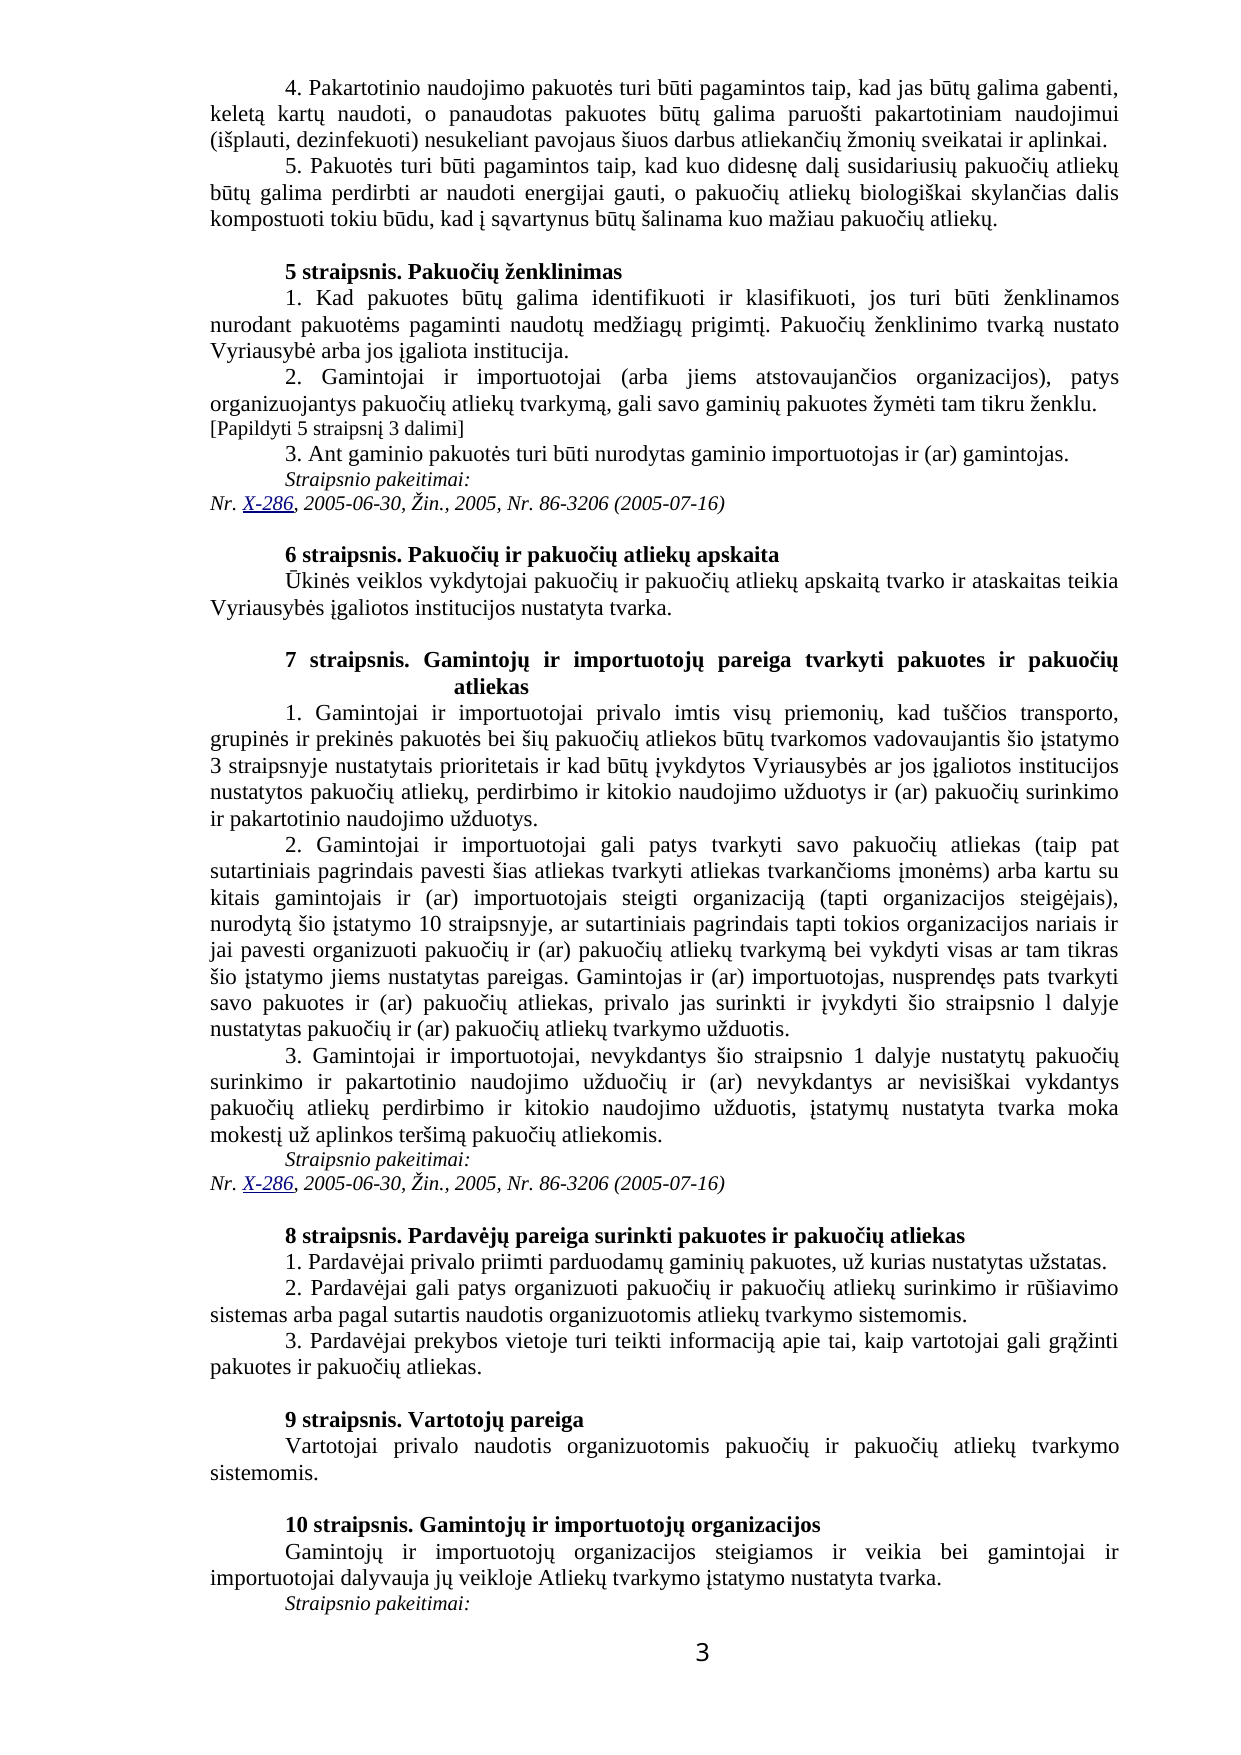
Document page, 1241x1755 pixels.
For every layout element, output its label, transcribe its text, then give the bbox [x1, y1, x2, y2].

text Nr. X-286, 2005-06-30, Žin., 2005, Nr. 86-3206 (2005-07-16) [210, 1171, 1120, 1195]
text 3. Gamintojai ir importuotojai, nevykdantys šio straipsnio 1 dalyje nustatytų pakuočių surinkimo ir pakartotinio naudojimo užduočių ir (ar) nevykdantys ar nevisiškai vykdantys pakuočių atliekų perdirbimo ir kitokio naudojimo užduotis, įstatymų nustatyta tvarka moka mokestį už aplinkos teršimą pakuočių atliekomis. [210, 1042, 1120, 1147]
text 3. Ant gaminio pakuotės turi būti nurodytas gaminio importuotojas ir (ar) gamintojas. [210, 440, 1120, 467]
text 2. Gamintojai ir importuotojai (arba jiems atstovaujančios organizacijos), patys organizuojantys pakuočių atliekų tvarkymą, gali savo gaminių pakuotes žymėti tam tikru ženklu. [210, 363, 1120, 416]
subtitle 6 straipsnis. Pakuočių ir pakuočių atliekų apskaita [210, 541, 1120, 567]
text 1. Kad pakuotes būtų galima identifikuoti ir klasifikuoti, jos turi būti ženklinamos nurodant pakuotėms pagaminti naudotų medžiagų prigimtį. Pakuočių ženklinimo tvarką nustato Vyriausybė arba jos įgaliota institucija. [210, 284, 1120, 363]
subtitle 9 straipsnis. Vartotojų pareiga [210, 1406, 1120, 1432]
text 3. Pardavėjai prekybos vietoje turi teikti informaciją apie tai, kaip vartotojai gali grąžinti pakuotes ir pakuočių atliekas. [210, 1327, 1120, 1380]
text 1. Pardavėjai privalo priimti parduodamų gaminių pakuotes, už kurias nustatytas užstatas. [210, 1248, 1120, 1274]
text 2. Gamintojai ir importuotojai gali patys tvarkyti savo pakuočių atliekas (taip pat sutartiniais pagrindais pavesti šias atliekas tvarkyti atliekas tvarkančioms įmonėms) arba kartu su kitais gamintojais ir (ar) importuotojais steigti organizaciją (tapti organizacijos steigėjais), nurodytą šio įstatymo 10 straipsnyje, ar sutartiniais pagrindais tapti tokios organizacijos nariais ir jai pavesti organizuoti pakuočių ir (ar) pakuočių atliekų tvarkymą bei vykdyti visas ar tam tikras šio įstatymo jiems nustatytas pareigas. Gamintojas ir (ar) importuotojas, nusprendęs pats tvarkyti savo pakuotes ir (ar) pakuočių atliekas, privalo jas surinkti ir įvykdyti šio straipsnio l dalyje nustatytas pakuočių ir (ar) pakuočių atliekų tvarkymo užduotis. [210, 831, 1120, 1042]
text Vartotojai privalo naudotis organizuotomis pakuočių ir pakuočių atliekų tvarkymo sistemomis. [210, 1432, 1120, 1485]
subtitle 5 straipsnis. Pakuočių ženklinimas [210, 258, 1120, 284]
text 10 straipsnis. Gamintojų ir importuotojų organizacijos [210, 1512, 1120, 1538]
text 1. Gamintojai ir importuotojai privalo imtis visų priemonių, kad tuščios transporto, grupinės ir prekinės pakuotės bei šių pakuočių atliekos būtų tvarkomos vadovaujantis šio įstatymo 3 straipsnyje nustatytais prioritetais ir kad būtų įvykdytos Vyriausybės ar jos įgaliotos institucijos nustatytos pakuočių atliekų, perdirbimo ir kitokio naudojimo užduotys ir (ar) pakuočių surinkimo ir pakartotinio naudojimo užduotys. [210, 699, 1120, 831]
text Ūkinės veiklos vykdytojai pakuočių ir pakuočių atliekų apskaitą tvarko ir ataskaitas teikia Vyriausybės įgaliotos institucijos nustatyta tvarka. [210, 567, 1120, 620]
text 4. Pakartotinio naudojimo pakuotės turi būti pagamintos taip, kad jas būtų galima gabenti, keletą kartų naudoti, o panaudotas pakuotes būtų galima paruošti pakartotiniam naudojimui (išplauti, dezinfekuoti) nesukeliant pavojaus šiuos darbus atliekančių žmonių sveikatai ir aplinkai. [210, 73, 1120, 153]
text 7 straipsnis. Gamintojų ir importuotojų pareiga tvarkyti pakuotes ir pakuočių atliekas [285, 646, 1120, 699]
text Straipsnio pakeitimai: [210, 467, 1120, 491]
text Nr. X-286, 2005-06-30, Žin., 2005, Nr. 86-3206 (2005-07-16) [210, 491, 1120, 515]
text 5. Pakuotės turi būti pagamintos taip, kad kuo didesnę dalį susidariusių pakuočių atliekų būtų galima perdirbti ar naudoti energijai gauti, o pakuočių atliekų biologiškai skylančias dalis kompostuoti tokiu būdu, kad į sąvartynus būtų šalinama kuo mažiau pakuočių atliekų. [210, 153, 1120, 232]
text 2. Pardavėjai gali patys organizuoti pakuočių ir pakuočių atliekų surinkimo ir rūšiavimo sistemas arba pagal sutartis naudotis organizuotomis atliekų tvarkymo sistemomis. [210, 1274, 1120, 1327]
text Gamintojų ir importuotojų organizacijos steigiamos ir veikia bei gamintojai ir importuotojai dalyvauja jų veikloje Atliekų tvarkymo įstatymo nustatyta tvarka. [210, 1538, 1120, 1591]
subtitle 8 straipsnis. Pardavėjų pareiga surinkti pakuotes ir pakuočių atliekas [210, 1222, 1120, 1248]
text Straipsnio pakeitimai: [210, 1147, 1120, 1171]
text Straipsnio pakeitimai: [210, 1591, 1120, 1615]
text [Papildyti 5 straipsnį 3 dalimi] [210, 416, 1120, 440]
